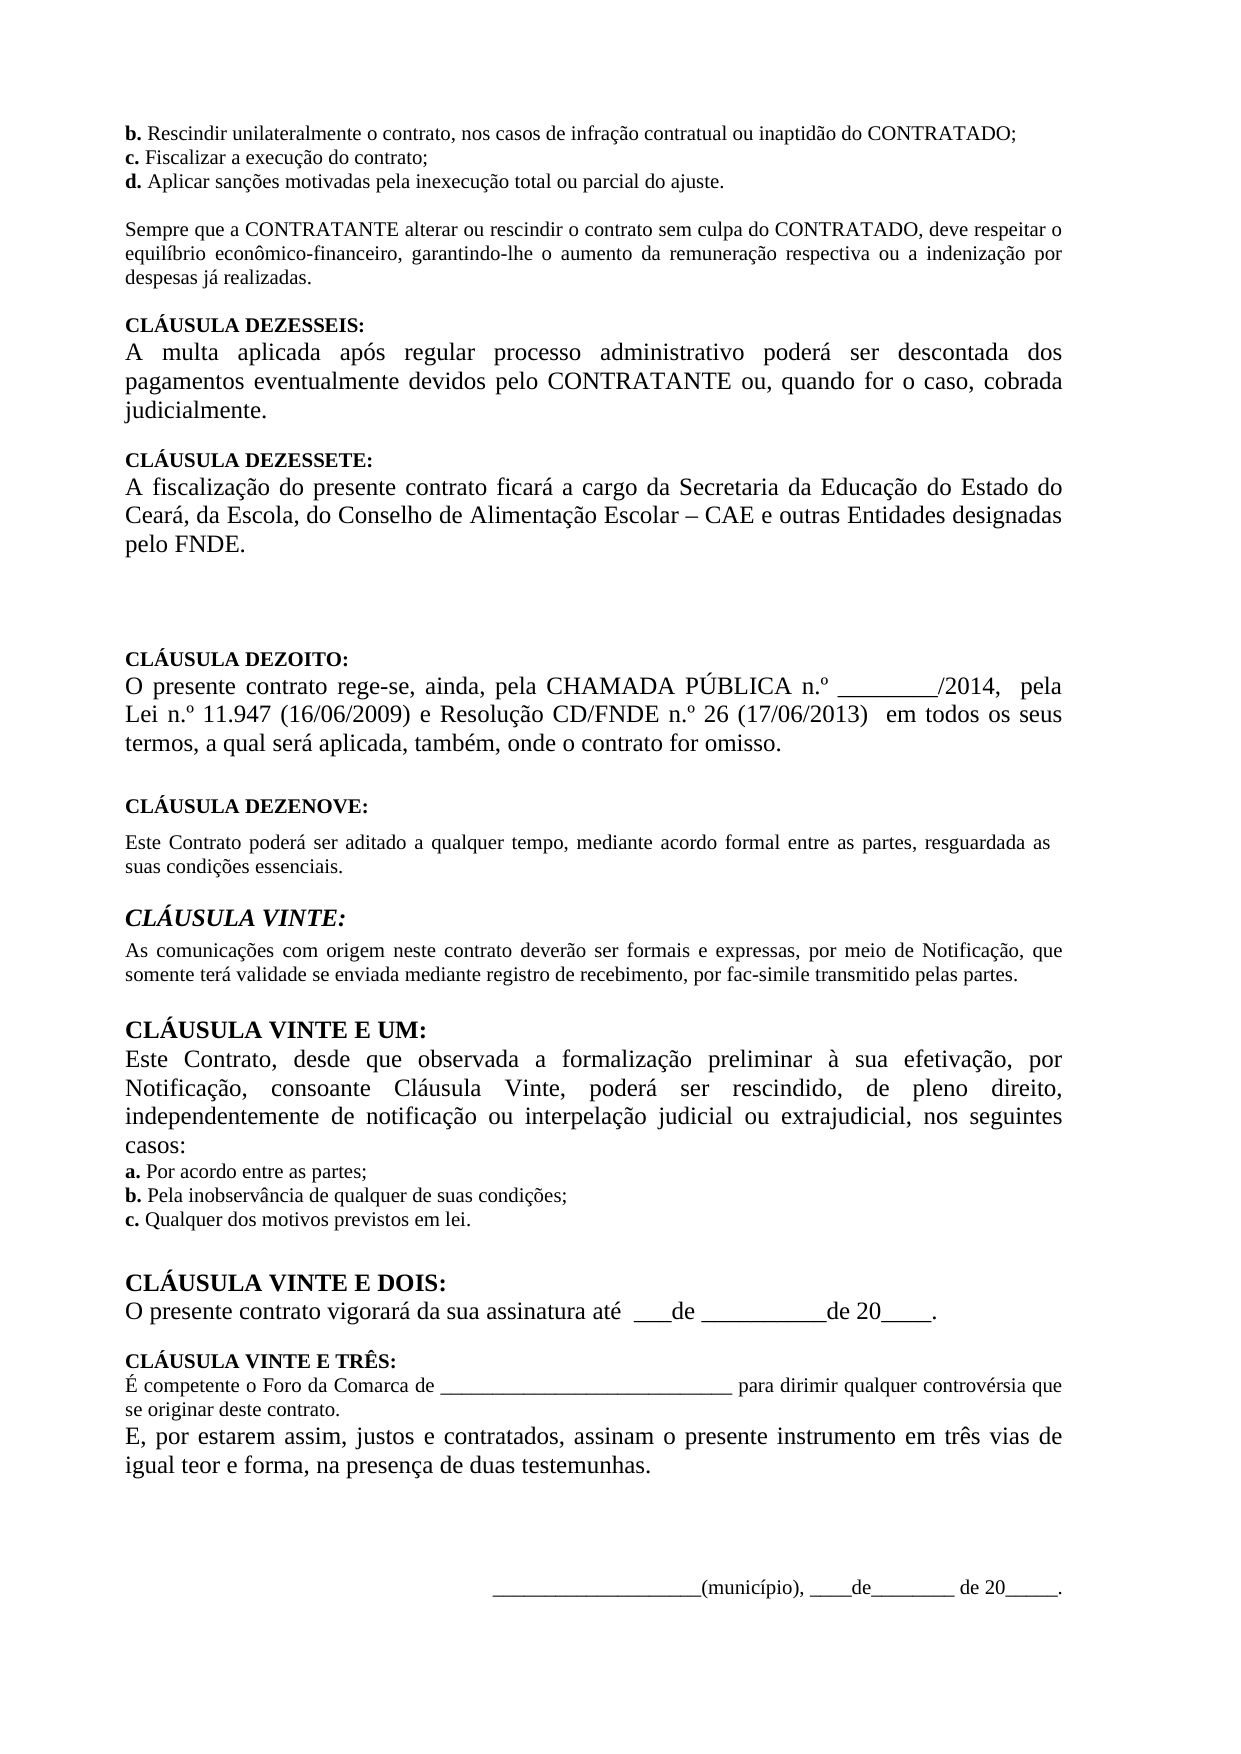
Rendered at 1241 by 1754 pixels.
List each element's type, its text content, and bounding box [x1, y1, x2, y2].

text CLÁUSULA VINTE E UM: [125, 1015, 1062, 1044]
text O presente contrato vigorará da sua assinatura até ___de __________de 20____. [125, 1296, 1062, 1325]
table_header [118, 1623, 420, 1671]
text O presente contrato rege-se, ainda, pela CHAMADA PÚBLICA n.º ________/2014, pela Lei n.º 11.947 (16/06/2009) e Resolução CD/FNDE n.º 26 (17/06/2013) em todos os seus termos, a qual será aplicada, também, onde o contrato for omisso. [125, 671, 1062, 757]
subtitle CLÁUSULA VINTE: [125, 903, 1051, 932]
text a. Por acordo entre as partes; [125, 1159, 1062, 1183]
text Sempre que a CONTRATANTE alterar ou rescindir o contrato sem culpa do CONTRATADO, deve respeitar o equilíbrio econômico-financeiro, garantindo-lhe o aumento da remuneração respectiva ou a indenização por despesas já realizadas. [125, 217, 1062, 289]
text A fiscalização do presente contrato ficará a cargo da Secretaria da Educação do Estado do Ceará, da Escola, do Conselho de Alimentação Escolar – CAE e outras Entidades designadas pelo FNDE. [125, 472, 1062, 558]
text Este Contrato poderá ser aditado a qualquer tempo, mediante acordo formal entre as partes, resguardada as suas condições essenciais. [125, 830, 1051, 878]
text CLÁUSULA VINTE E DOIS: [125, 1268, 1062, 1296]
text b. Pela inobservância de qualquer de suas condições; [125, 1183, 1062, 1207]
text CLÁUSULA DEZOITO: [125, 647, 1062, 671]
text c. Qualquer dos motivos previstos em lei. [125, 1207, 1062, 1231]
text CLÁUSULA VINTE E TRÊS: [125, 1349, 1062, 1373]
text As comunicações com origem neste contrato deverão ser formais e expressas, por meio de Notificação, que somente terá validade se enviada mediante registro de recebimento, por fac-simile transmitido pelas partes. [125, 938, 1062, 986]
text d. Aplicar sanções motivadas pela inexecução total ou parcial do ajuste. [125, 169, 1062, 193]
text A multa aplicada após regular processo administrativo poderá ser descontada dos pagamentos eventualmente devidos pelo CONTRATANTE ou, quando for o caso, cobrada judicialmente. [125, 337, 1062, 423]
text c. Fiscalizar a execução do contrato; [125, 145, 1062, 169]
text E, por estarem assim, justos e contratados, assinam o presente instrumento em três vias de igual teor e forma, na presença de duas testemunhas. [125, 1421, 1062, 1479]
text b. Rescindir unilateralmente o contrato, nos casos de infração contratual ou inaptidão do CONTRATADO; [125, 121, 1062, 145]
text É competente o Foro da Comarca de ____________________________ para dirimir qualquer controvérsia que se originar deste contrato. [125, 1373, 1062, 1421]
text CLÁUSULA DEZESSEIS: [125, 313, 1062, 337]
table_header [420, 1623, 1084, 1671]
text CLÁUSULA DEZENOVE: [125, 794, 1051, 818]
text CLÁUSULA DEZESSETE: [125, 448, 1062, 472]
text Este Contrato, desde que observada a formalização preliminar à sua efetivação, por Notificação, consoante Cláusula Vinte, poderá ser rescindido, de pleno direito, independentemente de notificação ou interpelação judicial ou extrajudicial, nos seguintes casos: [125, 1044, 1062, 1159]
text ____________________(município), ____de________ de 20_____. [125, 1575, 1062, 1599]
